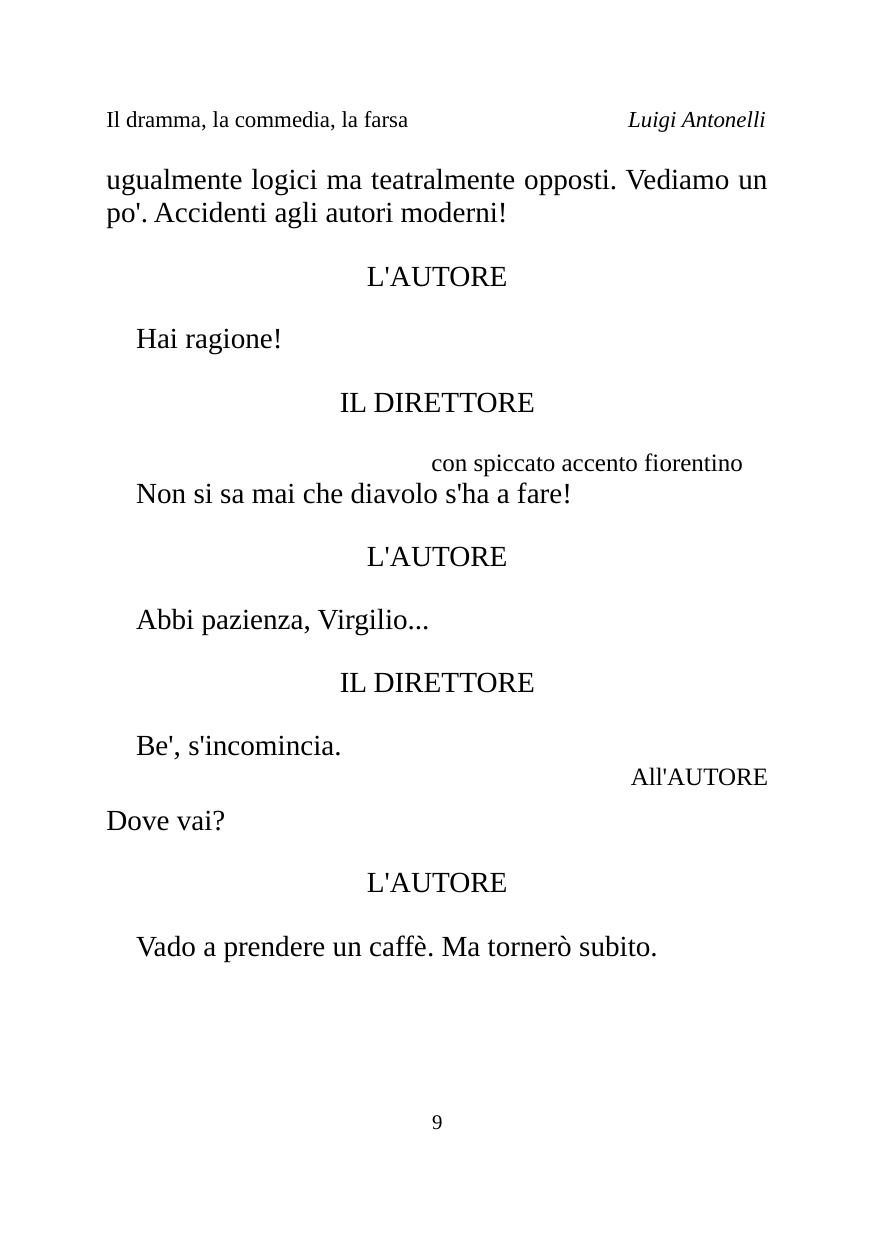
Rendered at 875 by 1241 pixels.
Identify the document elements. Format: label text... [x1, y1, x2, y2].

text L'AUTORE [106, 539, 768, 573]
text All'AUTORE [431, 762, 768, 791]
text Non si sa mai che diavolo s'ha a fare! [106, 476, 768, 510]
text L'AUTORE [106, 259, 768, 292]
text Vado a prendere un caffè. Ma tornerò subito. [106, 929, 768, 962]
text con spiccato accento fiorentino [431, 448, 768, 476]
text IL DIRETTORE [106, 385, 768, 418]
text ugualmente logici ma teatralmente opposti. Vediamo un po'. Accidenti agli autori moderni! [106, 162, 768, 229]
text Be', s'incomincia. [106, 728, 768, 762]
text Dove vai? [106, 803, 768, 836]
text Abbi pazienza, Virgilio... [106, 602, 768, 636]
text Hai ragione! [106, 322, 768, 355]
text IL DIRETTORE [106, 666, 768, 699]
text L'AUTORE [106, 866, 768, 899]
